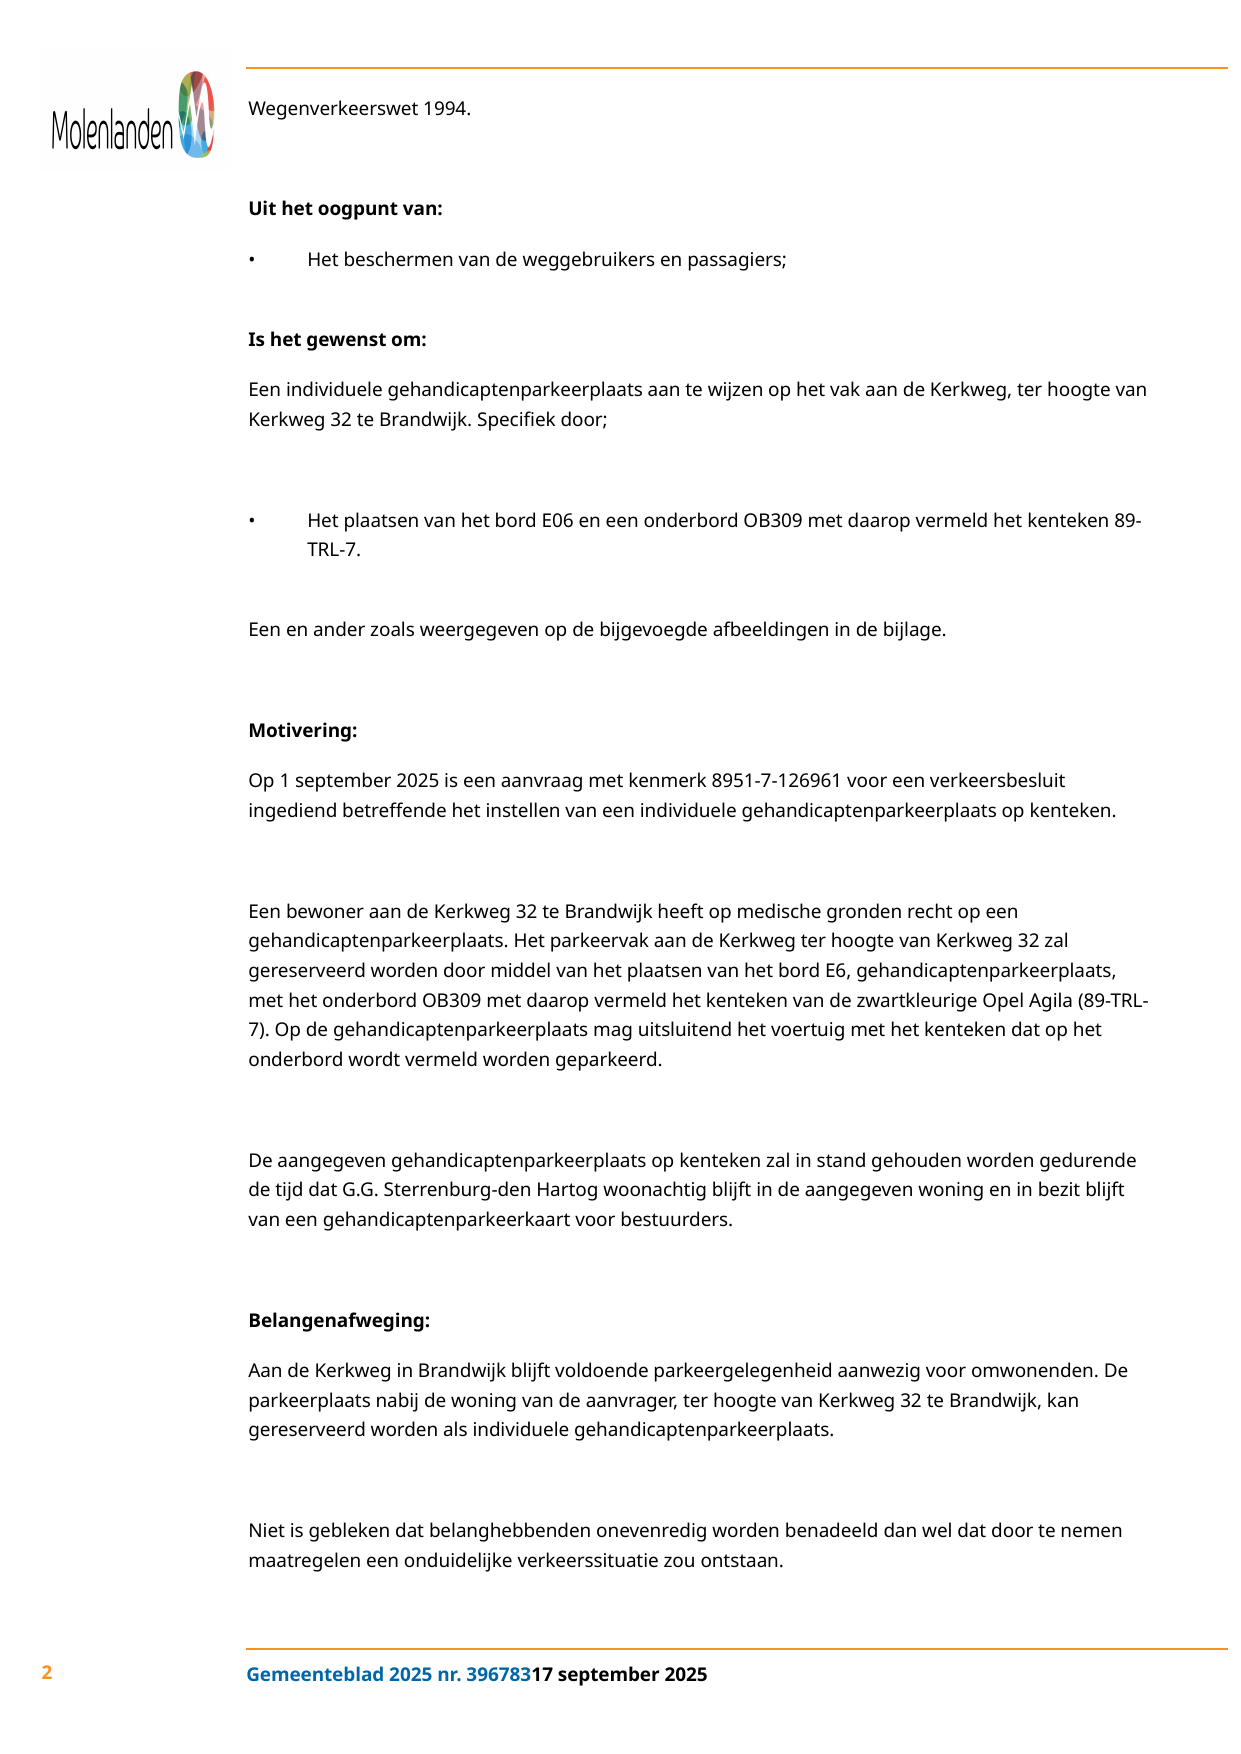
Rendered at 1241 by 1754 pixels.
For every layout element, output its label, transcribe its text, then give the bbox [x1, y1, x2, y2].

text Niet is gebleken dat belanghebbenden onevenredig worden benadeeld dan wel dat door te nemen maatregelen een onduidelijke verkeerssituatie zou ontstaan. [248, 1517, 1152, 1573]
text Op 1 september 2025 is een aanvraag met kenmerk 8951-7-126961 voor een verkeersbesluit ingediend betreffende het instellen van een individuele gehandicaptenparkeerplaats op kenteken. [248, 768, 1152, 823]
text Belangenafweging: [248, 1307, 1152, 1333]
text Een bewoner aan de Kerkweg 32 te Brandwijk heeft op medische gronden recht op een gehandicaptenparkeerplaats. Het parkeervak aan de Kerkweg ter hoogte van Kerkweg 32 zal gereserveerd worden door middel van het plaatsen van het bord E6, gehandicaptenparkeerplaats, met het onderbord OB309 met daarop vermeld het kenteken van de zwartkleurige Opel Agila (89-TRL-7). Op de gehandicaptenparkeerplaats mag uitsluitend het voertuig met het kenteken dat op het onderbord wordt vermeld worden geparkeerd. [248, 898, 1152, 1072]
picture [41, 47, 231, 172]
list Het plaatsen van het bord E06 en een onderbord OB309 met daarop vermeld het kenteken 89-TRL-7. [248, 507, 1152, 562]
text Uit het oogpunt van: [248, 196, 1152, 221]
text Een individuele gehandicaptenparkeerplaats aan te wijzen op het vak aan de Kerkweg, ter hoogte van Kerkweg 32 te Brandwijk. Specifiek door; [248, 376, 1152, 432]
text Motivering: [248, 717, 1152, 743]
list Het beschermen van de weggebruikers en passagiers; [248, 246, 1152, 272]
text Wegenverkeerswet 1994. [248, 95, 1152, 121]
text Een en ander zoals weergegeven op de bijgevoegde afbeeldingen in de bijlage. [248, 616, 1152, 642]
text Is het gewenst om: [248, 326, 1152, 352]
text Aan de Kerkweg in Brandwijk blijft voldoende parkeergelegenheid aanwezig voor omwonenden. De parkeerplaats nabij de woning van de aanvrager, ter hoogte van Kerkweg 32 te Brandwijk, kan gereserveerd worden als individuele gehandicaptenparkeerplaats. [248, 1357, 1152, 1442]
text De aangegeven gehandicaptenparkeerplaats op kenteken zal in stand gehouden worden gedurende de tijd dat G.G. Sterrenburg-den Hartog woonachtig blijft in de aangegeven woning en in bezit blijft van een gehandicaptenparkeerkaart voor bestuurders. [248, 1147, 1152, 1232]
